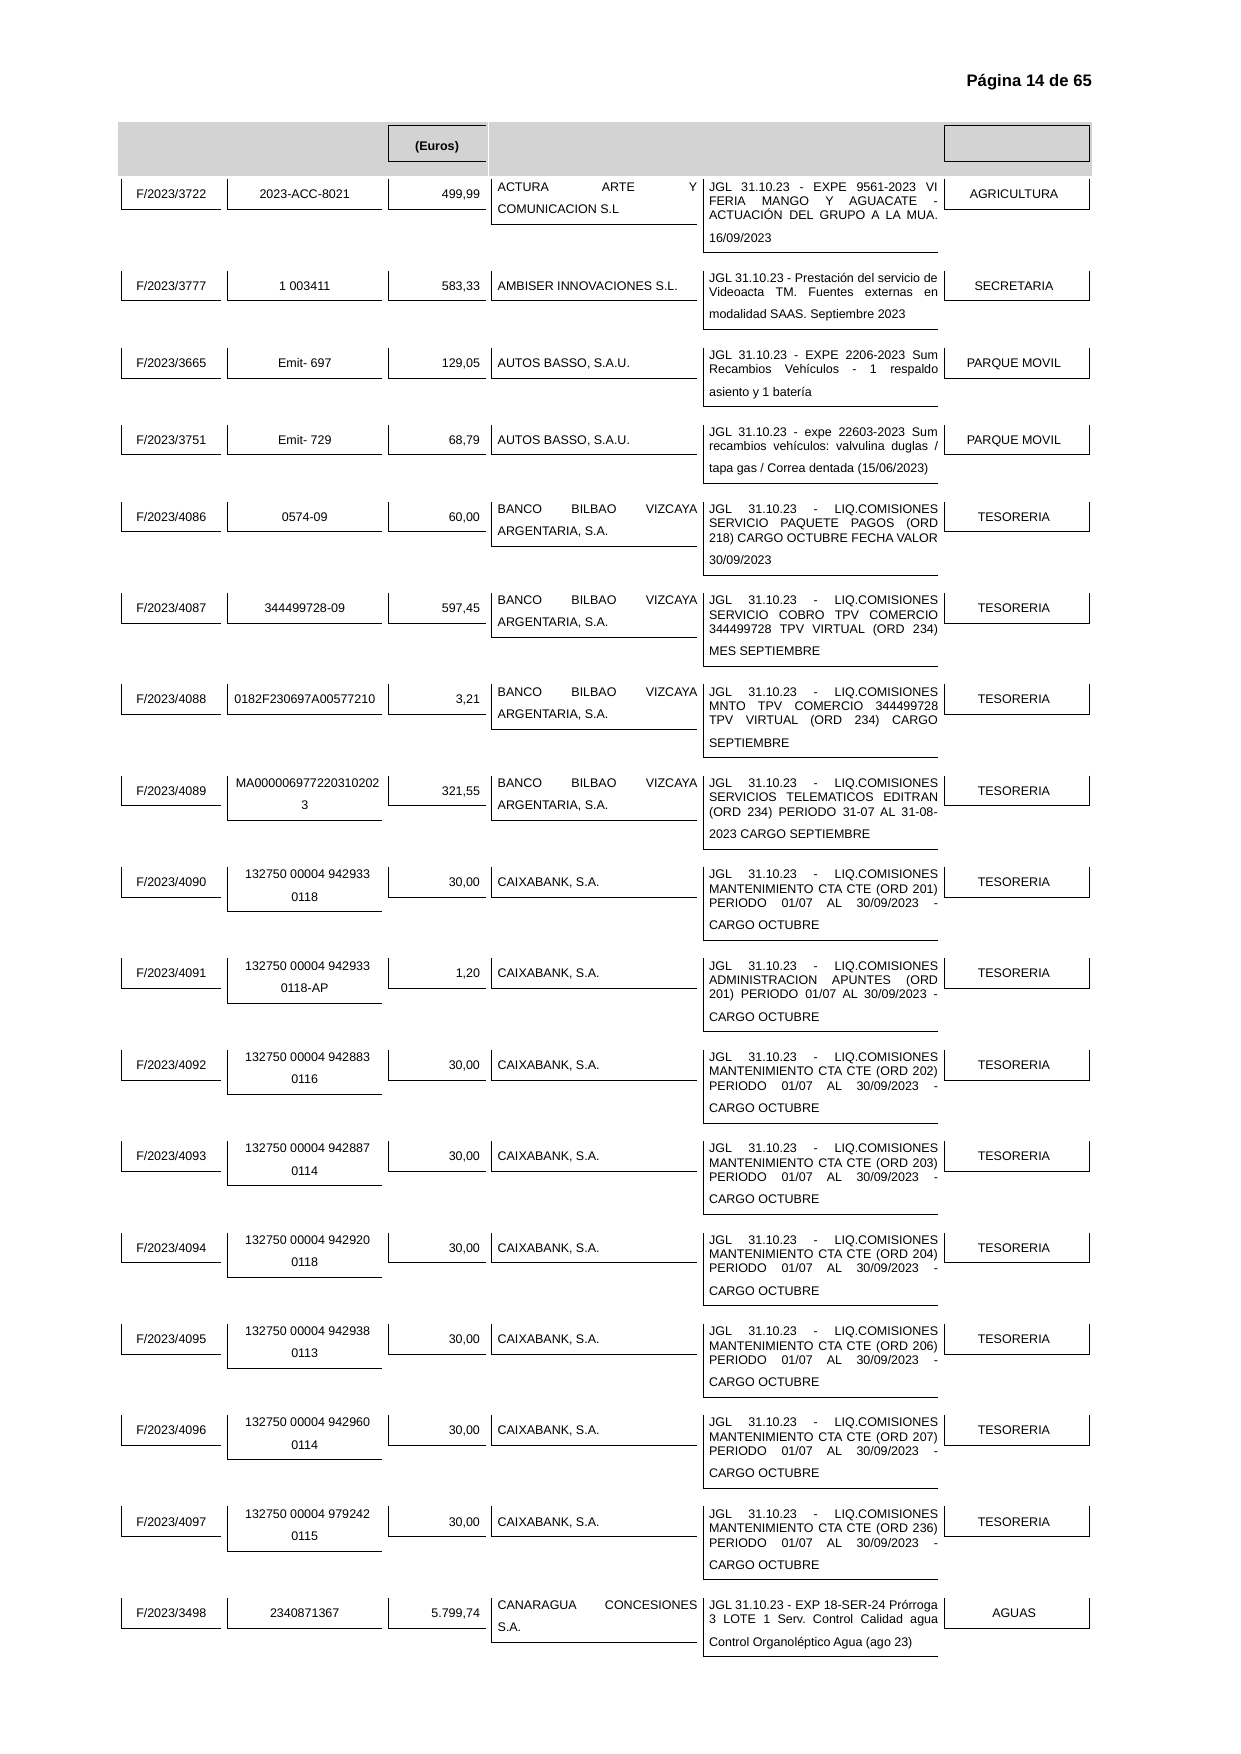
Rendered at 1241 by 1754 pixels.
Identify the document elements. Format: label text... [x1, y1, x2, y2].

table_cell F/2023/4090 [118, 864, 224, 955]
table_cell 30,00 [385, 1047, 488, 1138]
table_cell F/2023/4095 [118, 1321, 224, 1412]
table_cell 1,20 [385, 955, 488, 1047]
table_cell F/2023/3498 [118, 1595, 224, 1672]
table_cell 30,00 [385, 1321, 488, 1412]
table_header [118, 122, 224, 176]
table_cell JGL 31.10.23 - EXP 18-SER-24 Prórroga 3 LOTE 1 Serv. Control Calidad agua Control Organoléptico Agua (ago 23) [700, 1595, 941, 1672]
table_cell 0574-09 [224, 499, 385, 590]
table_cell 30,00 [385, 1504, 488, 1595]
table_cell TESORERIA [941, 1412, 1092, 1503]
table_cell 132750 00004 942933 0118 [224, 864, 385, 955]
table_cell 1 003411 [224, 268, 385, 345]
table_cell 68,79 [385, 422, 488, 499]
table_cell 132750 00004 942887 0114 [224, 1138, 385, 1229]
table_cell CAIXABANK, S.A. [489, 1412, 700, 1503]
table_cell TESORERIA [941, 590, 1092, 681]
table_cell AMBISER INNOVACIONES S.L. [489, 268, 700, 345]
table_cell Emit- 697 [224, 345, 385, 422]
table_cell JGL 31.10.23 - Prestación del servicio de Videoacta TM. Fuentes externas en modalidad SAAS. Septiembre 2023 [700, 268, 941, 345]
table_cell JGL 31.10.23 - LIQ.COMISIONES MANTENIMIENTO CTA CTE (ORD 204) PERIODO 01/07 AL 30/09/2023 - CARGO OCTUBRE [700, 1230, 941, 1321]
table_cell JGL 31.10.23 - LIQ.COMISIONES SERVICIOS TELEMATICOS EDITRAN (ORD 234) PERIODO 31-07 AL 31-08-2023 CARGO SEPTIEMBRE [700, 773, 941, 864]
table_cell TESORERIA [941, 499, 1092, 590]
table_cell 583,33 [385, 268, 488, 345]
table_header [941, 122, 1092, 176]
table_cell PARQUE MOVIL [941, 422, 1092, 499]
table_header (Euros) [385, 122, 488, 176]
table_cell F/2023/3722 [118, 176, 224, 268]
table_cell JGL 31.10.23 - EXPE 2206-2023 Sum Recambios Vehículos - 1 respaldo asiento y 1 batería [700, 345, 941, 422]
table_cell F/2023/4089 [118, 773, 224, 864]
table_cell 132750 00004 942933 0118-AP [224, 955, 385, 1047]
table_cell 132750 00004 942883 0116 [224, 1047, 385, 1138]
table_cell CAIXABANK, S.A. [489, 1321, 700, 1412]
table_cell F/2023/4096 [118, 1412, 224, 1503]
table_cell 0182F230697A00577210 [224, 681, 385, 773]
table_cell TESORERIA [941, 1230, 1092, 1321]
table_cell 132750 00004 942920 0118 [224, 1230, 385, 1321]
table_cell 3,21 [385, 681, 488, 773]
table_cell 30,00 [385, 864, 488, 955]
table_cell BANCO BILBAO VIZCAYA ARGENTARIA, S.A. [489, 681, 700, 773]
table_cell 30,00 [385, 1412, 488, 1503]
table_cell 597,45 [385, 590, 488, 681]
table_cell JGL 31.10.23 - LIQ.COMISIONES ADMINISTRACION APUNTES (ORD 201) PERIODO 01/07 AL 30/09/2023 - CARGO OCTUBRE [700, 955, 941, 1047]
table_cell 5.799,74 [385, 1595, 488, 1672]
table_cell TESORERIA [941, 1047, 1092, 1138]
table_cell JGL 31.10.23 - LIQ.COMISIONES MANTENIMIENTO CTA CTE (ORD 206) PERIODO 01/07 AL 30/09/2023 - CARGO OCTUBRE [700, 1321, 941, 1412]
table_cell 344499728-09 [224, 590, 385, 681]
table_cell 60,00 [385, 499, 488, 590]
table_cell TESORERIA [941, 864, 1092, 955]
table_cell 132750 00004 942960 0114 [224, 1412, 385, 1503]
table_cell JGL 31.10.23 - LIQ.COMISIONES MANTENIMIENTO CTA CTE (ORD 201) PERIODO 01/07 AL 30/09/2023 - CARGO OCTUBRE [700, 864, 941, 955]
table_cell CAIXABANK, S.A. [489, 1504, 700, 1595]
table_cell F/2023/3777 [118, 268, 224, 345]
table_cell CAIXABANK, S.A. [489, 1138, 700, 1229]
table_cell AUTOS BASSO, S.A.U. [489, 422, 700, 499]
table_cell F/2023/4093 [118, 1138, 224, 1229]
table_cell 321,55 [385, 773, 488, 864]
table_cell 132750 00004 979242 0115 [224, 1504, 385, 1595]
table_cell AGRICULTURA [941, 176, 1092, 268]
table_cell TESORERIA [941, 681, 1092, 773]
table_cell AGUAS [941, 1595, 1092, 1672]
table_header [489, 122, 700, 176]
table_cell PARQUE MOVIL [941, 345, 1092, 422]
table_cell MA0000069772203102023 [224, 773, 385, 864]
table_cell F/2023/4091 [118, 955, 224, 1047]
table_cell BANCO BILBAO VIZCAYA ARGENTARIA, S.A. [489, 499, 700, 590]
table_cell CANARAGUA CONCESIONES S.A. [489, 1595, 700, 1672]
table_cell 2340871367 [224, 1595, 385, 1672]
table_cell BANCO BILBAO VIZCAYA ARGENTARIA, S.A. [489, 590, 700, 681]
table_cell JGL 31.10.23 - LIQ.COMISIONES MANTENIMIENTO CTA CTE (ORD 207) PERIODO 01/07 AL 30/09/2023 - CARGO OCTUBRE [700, 1412, 941, 1503]
table_cell F/2023/3665 [118, 345, 224, 422]
table_cell F/2023/3751 [118, 422, 224, 499]
table_header [224, 122, 385, 176]
table_cell TESORERIA [941, 1504, 1092, 1595]
table_cell 499,99 [385, 176, 488, 268]
table_cell SECRETARIA [941, 268, 1092, 345]
table_cell F/2023/4088 [118, 681, 224, 773]
table_cell CAIXABANK, S.A. [489, 1047, 700, 1138]
table_cell F/2023/4092 [118, 1047, 224, 1138]
table_cell F/2023/4094 [118, 1230, 224, 1321]
table_cell CAIXABANK, S.A. [489, 864, 700, 955]
table_cell 30,00 [385, 1138, 488, 1229]
table_cell JGL 31.10.23 - expe 22603-2023 Sum recambios vehículos: valvulina duglas / tapa gas / Correa dentada (15/06/2023) [700, 422, 941, 499]
table_cell AUTOS BASSO, S.A.U. [489, 345, 700, 422]
table_header [700, 122, 941, 176]
table_cell TESORERIA [941, 1321, 1092, 1412]
table_cell JGL 31.10.23 - LIQ.COMISIONES SERVICIO COBRO TPV COMERCIO 344499728 TPV VIRTUAL (ORD 234) MES SEPTIEMBRE [700, 590, 941, 681]
table_cell JGL 31.10.23 - LIQ.COMISIONES MANTENIMIENTO CTA CTE (ORD 203) PERIODO 01/07 AL 30/09/2023 - CARGO OCTUBRE [700, 1138, 941, 1229]
table_cell 30,00 [385, 1230, 488, 1321]
table_cell TESORERIA [941, 955, 1092, 1047]
table_cell JGL 31.10.23 - LIQ.COMISIONES MANTENIMIENTO CTA CTE (ORD 236) PERIODO 01/07 AL 30/09/2023 - CARGO OCTUBRE [700, 1504, 941, 1595]
table_cell CAIXABANK, S.A. [489, 1230, 700, 1321]
table_cell BANCO BILBAO VIZCAYA ARGENTARIA, S.A. [489, 773, 700, 864]
table_cell CAIXABANK, S.A. [489, 955, 700, 1047]
table_cell Emit- 729 [224, 422, 385, 499]
table_cell 129,05 [385, 345, 488, 422]
table_cell TESORERIA [941, 773, 1092, 864]
table_cell 132750 00004 942938 0113 [224, 1321, 385, 1412]
table_cell TESORERIA [941, 1138, 1092, 1229]
table_cell F/2023/4097 [118, 1504, 224, 1595]
table_cell ACTURA ARTE Y COMUNICACION S.L [489, 176, 700, 268]
table_cell F/2023/4086 [118, 499, 224, 590]
table_cell 2023-ACC-8021 [224, 176, 385, 268]
table_cell JGL 31.10.23 - LIQ.COMISIONES SERVICIO PAQUETE PAGOS (ORD 218) CARGO OCTUBRE FECHA VALOR 30/09/2023 [700, 499, 941, 590]
table_cell F/2023/4087 [118, 590, 224, 681]
table_cell JGL 31.10.23 - LIQ.COMISIONES MNTO TPV COMERCIO 344499728 TPV VIRTUAL (ORD 234) CARGO SEPTIEMBRE [700, 681, 941, 773]
table_cell JGL 31.10.23 - EXPE 9561-2023 VI FERIA MANGO Y AGUACATE - ACTUACIÓN DEL GRUPO A LA MUA. 16/09/2023 [700, 176, 941, 268]
table_cell JGL 31.10.23 - LIQ.COMISIONES MANTENIMIENTO CTA CTE (ORD 202) PERIODO 01/07 AL 30/09/2023 - CARGO OCTUBRE [700, 1047, 941, 1138]
